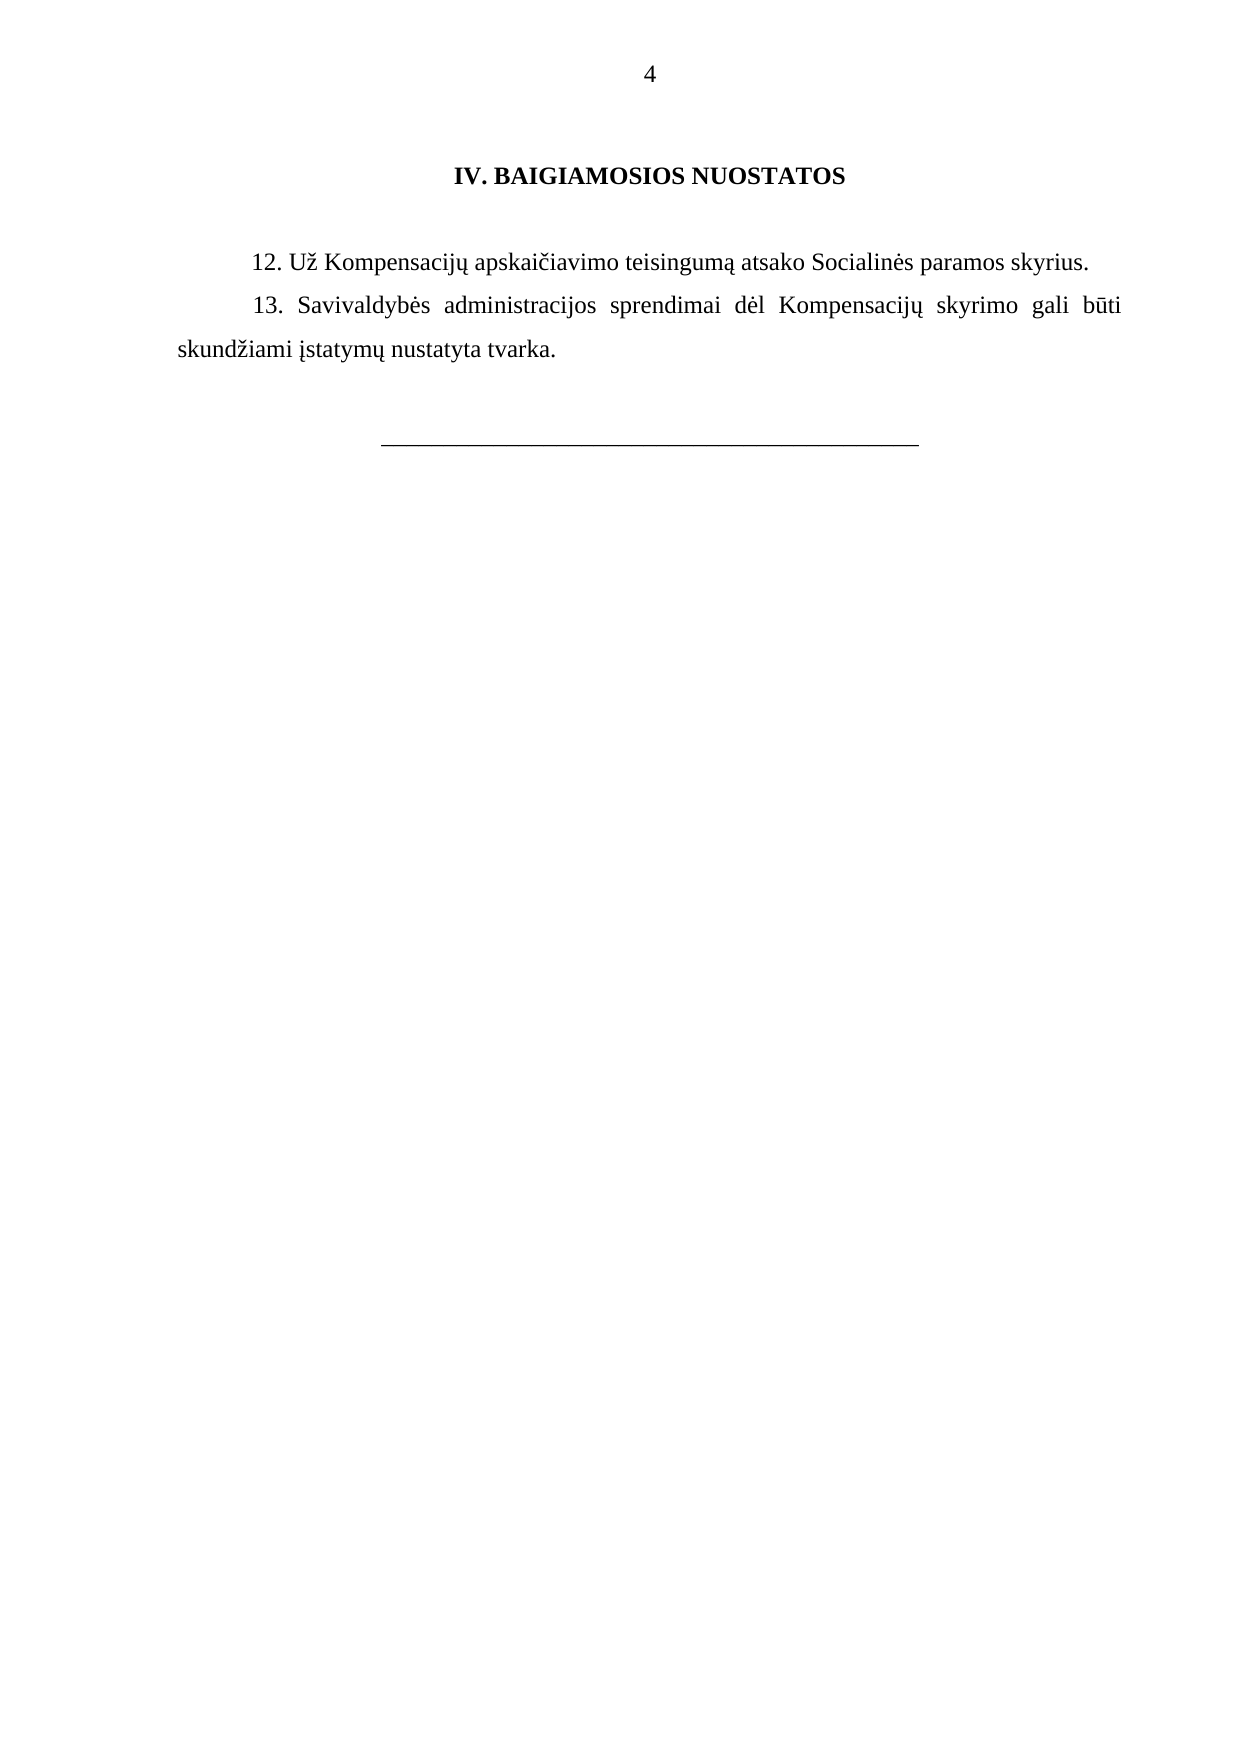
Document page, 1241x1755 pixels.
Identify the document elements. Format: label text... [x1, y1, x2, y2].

text ___________________________________________ [177, 420, 1122, 449]
text 12. Už Kompensacijų apskaičiavimo teisingumą atsako Socialinės paramos skyrius. [251, 247, 1122, 276]
text IV. BAIGIAMOSIOS NUOSTATOS [177, 161, 1122, 190]
text 13. Savivaldybės administracijos sprendimai dėl Kompensacijų skyrimo gali būti skundžiami įstatymų nustatyta tvarka. [177, 291, 1122, 362]
